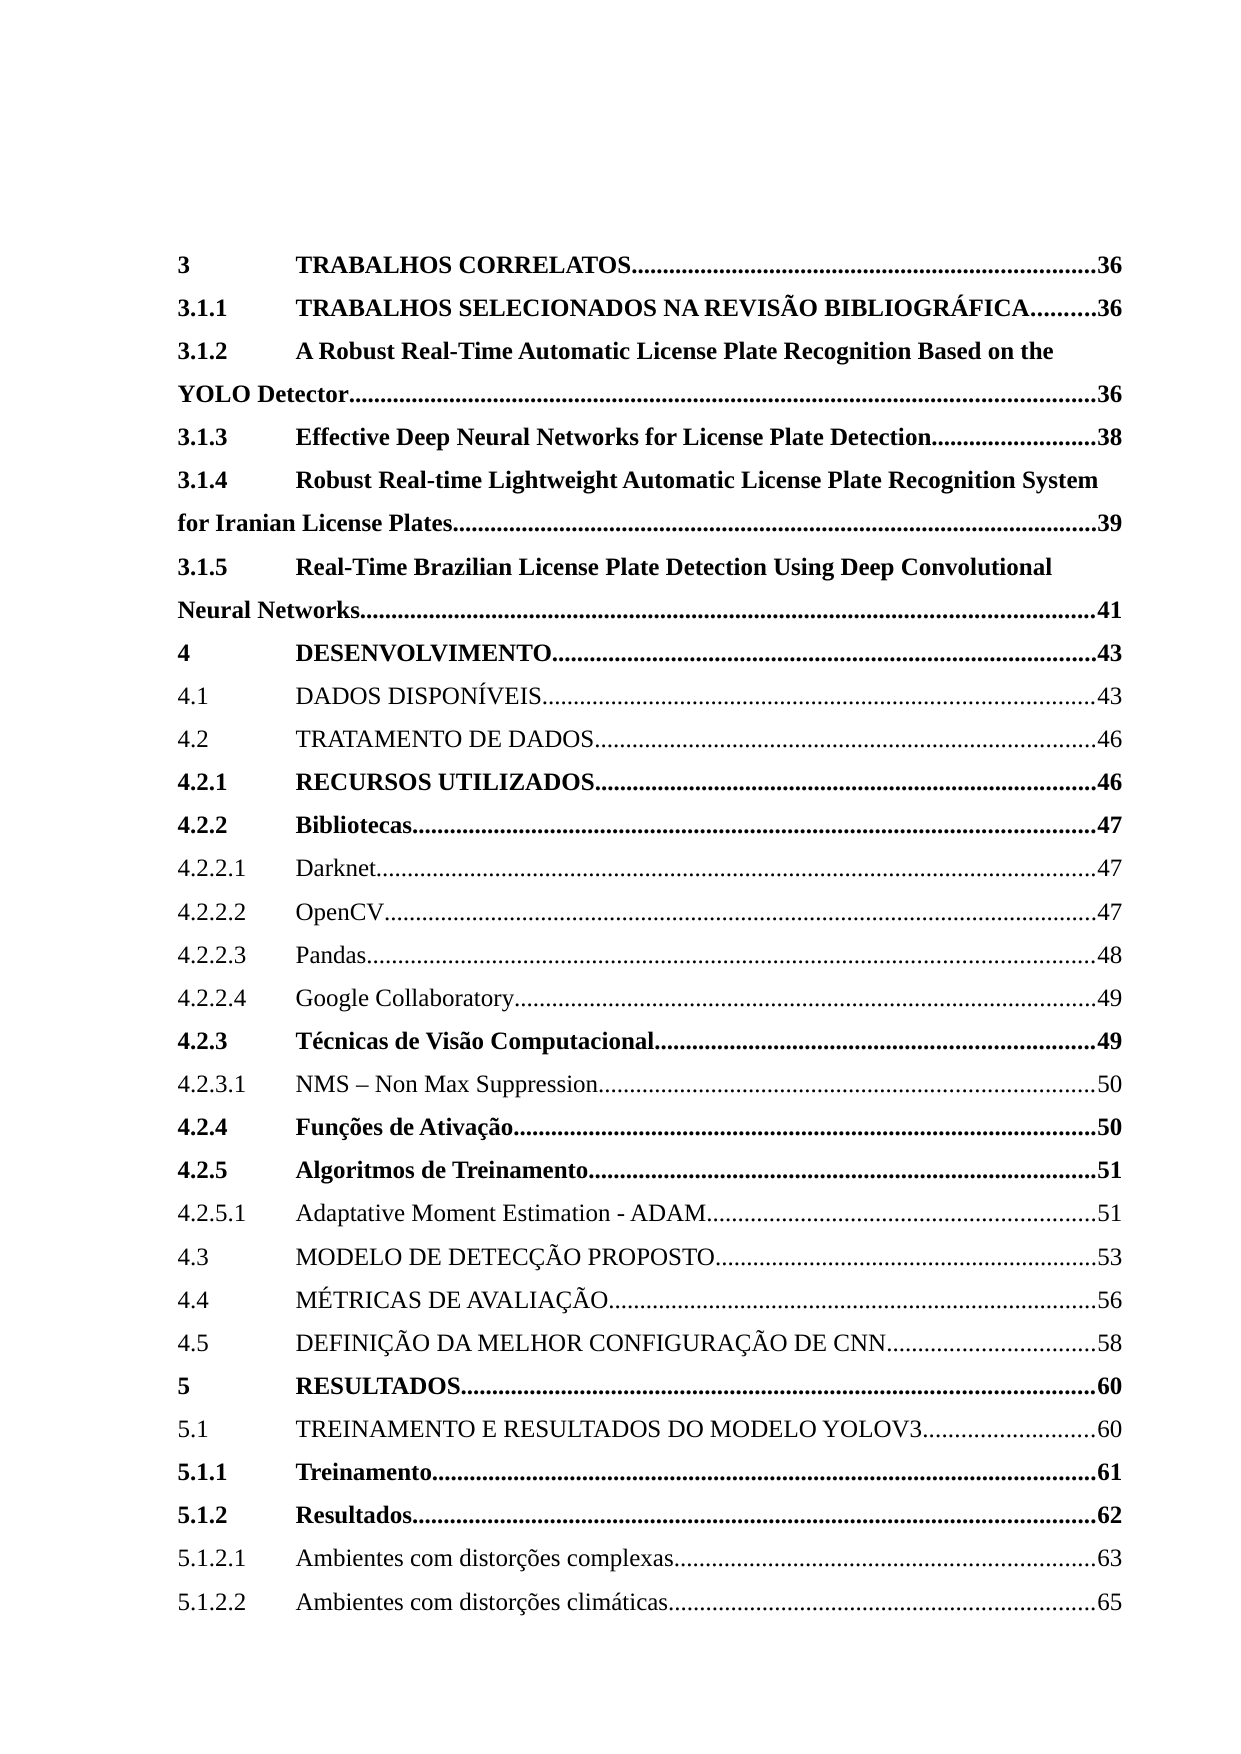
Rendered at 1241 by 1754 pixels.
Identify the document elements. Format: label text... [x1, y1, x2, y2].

text 4.5 DEFINIÇÃO DA MELHOR CONFIGURAÇÃO de cnn 58 [177, 1328, 1122, 1357]
text 4.2.5.1 Adaptative Moment Estimation - ADAM 51 [177, 1198, 1122, 1227]
text 4.2.2.4 Google Collaboratory 49 [177, 983, 1122, 1012]
text 4.2.5 Algoritmos de Treinamento 51 [177, 1155, 1122, 1184]
text 5.1.1 Treinamento 61 [177, 1457, 1122, 1486]
text 5.1.2.1 Ambientes com distorções complexas 63 [177, 1543, 1122, 1572]
text 3.1.4 Robust Real-time Lightweight Automatic License Plate Recognition System for Iranian License Plates 39 [177, 465, 1122, 537]
text 4.4 MÉTRICAS DE AVALIAÇÃO 56 [177, 1285, 1122, 1313]
text 4.2.1 RECURSOS UTILIZADOS 46 [177, 767, 1122, 796]
text 3 TRABALHOS CORRELATOS 36 [177, 250, 1122, 278]
text 5.1 TREINAMENTO E RESULTADOS DO MODELO YOLOv3 60 [177, 1414, 1122, 1443]
text 3.1.1 TRABALHOS SELECIONADOS NA REVISÃO BIBLIOGRÁFICA 36 [177, 293, 1122, 322]
text 4.2.4 Funções de Ativação 50 [177, 1112, 1122, 1141]
text 3.1.3 Effective Deep Neural Networks for License Plate Detection 38 [177, 422, 1122, 451]
text 4.2.2.1 Darknet 47 [177, 853, 1122, 882]
text 4.2.2.3 Pandas 48 [177, 940, 1122, 968]
text 4.2.2 Bibliotecas 47 [177, 810, 1122, 839]
text 4.2.2.2 OpenCV 47 [177, 897, 1122, 925]
text 4.2.3.1 NMS – Non Max Suppression 50 [177, 1069, 1122, 1098]
text 5 RESULTADOS 60 [177, 1371, 1122, 1400]
text 4.2.3 Técnicas de Visão Computacional 49 [177, 1026, 1122, 1055]
text 5.1.2.2 Ambientes com distorções climáticas 65 [177, 1587, 1122, 1615]
text 3.1.5 Real-Time Brazilian License Plate Detection Using Deep Convolutional Neural Networks 41 [177, 552, 1122, 623]
text 4.2 Tratamento de dados 46 [177, 724, 1122, 753]
text 4.1 DADOS DISPONÍVEIS 43 [177, 681, 1122, 710]
text 4 DESENVOLVIMENTO 43 [177, 638, 1122, 667]
text 3.1.2 A Robust Real-Time Automatic License Plate Recognition Based on the YOLO Detector 36 [177, 336, 1122, 408]
text 4.3 MODELO DE DETECÇÃO PROPOSTO 53 [177, 1242, 1122, 1270]
text 5.1.2 Resultados 62 [177, 1500, 1122, 1529]
